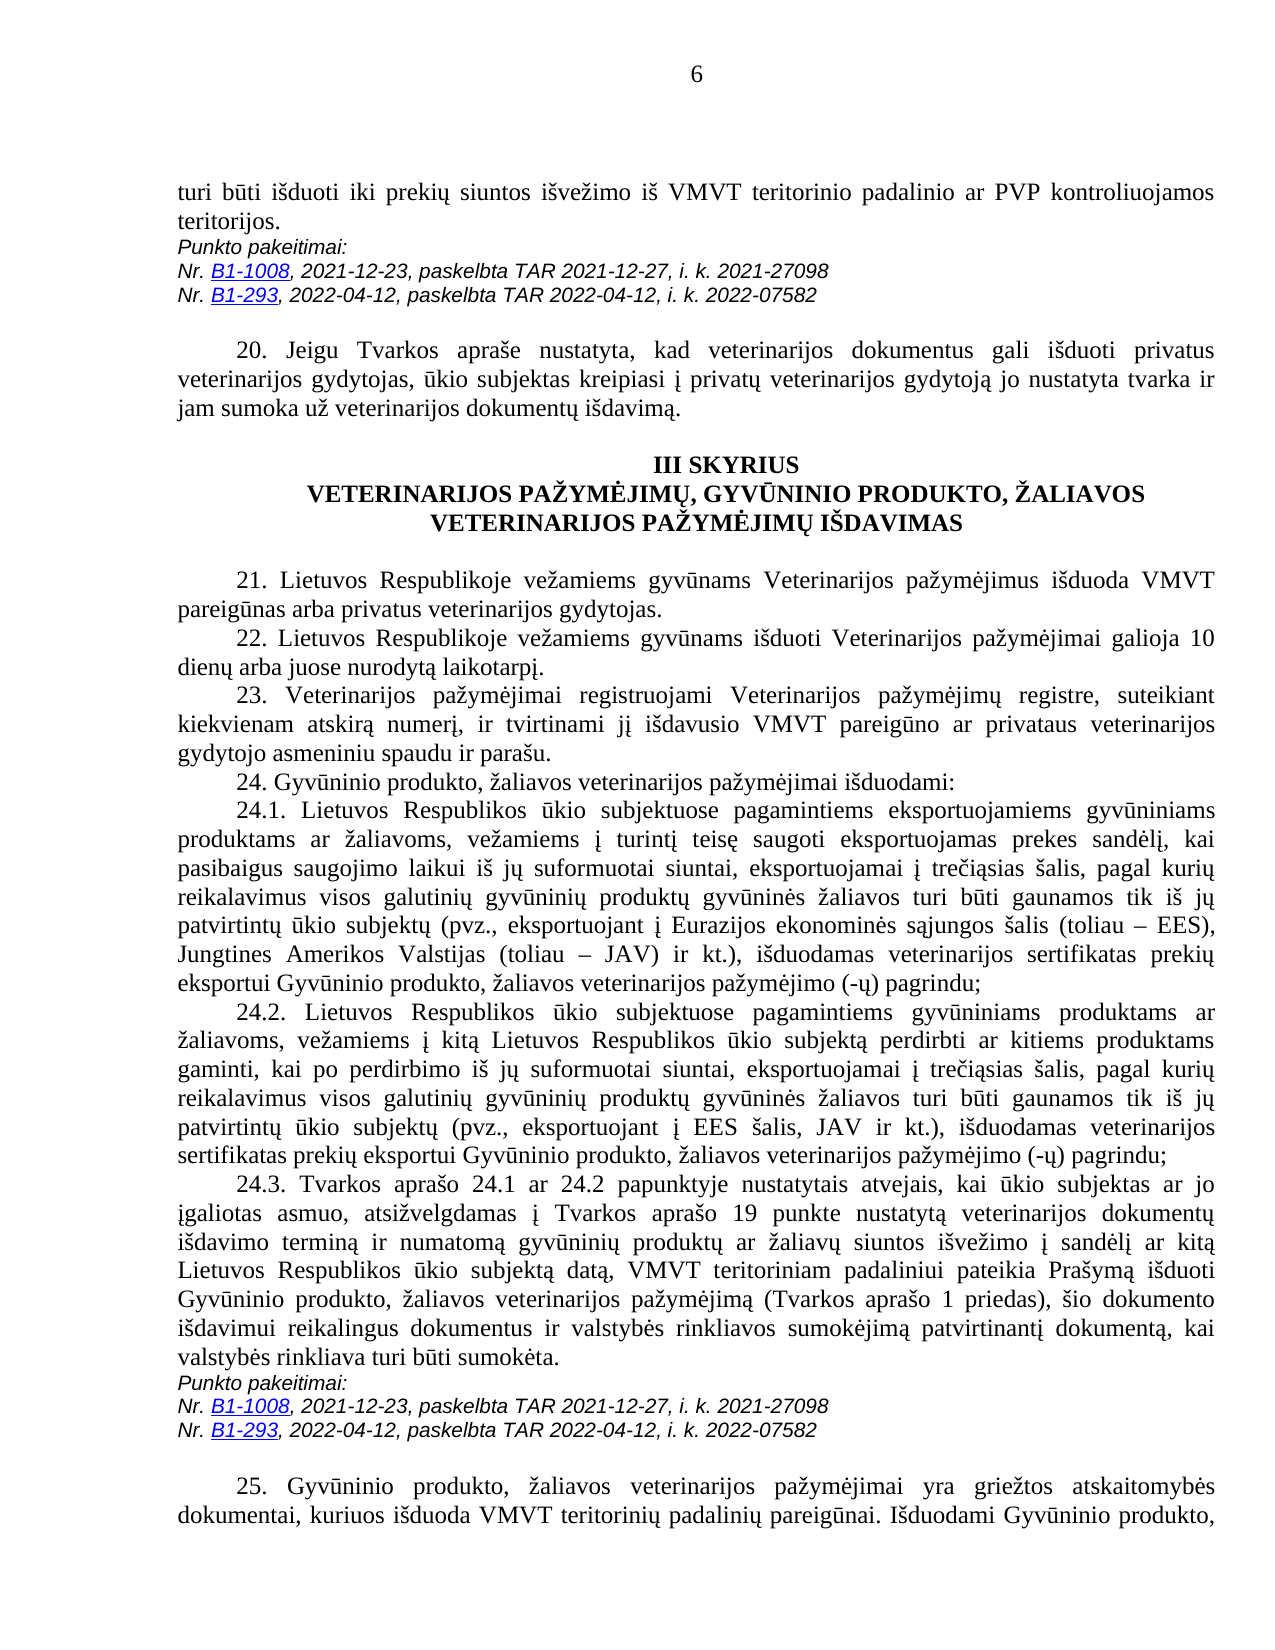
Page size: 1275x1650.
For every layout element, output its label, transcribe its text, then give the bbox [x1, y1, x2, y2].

text III SKYRIUS [177, 450, 1216, 479]
text Nr. B1-1008, 2021-12-23, paskelbta TAR 2021-12-27, i. k. 2021-27098 [177, 259, 1216, 283]
text 21. Lietuvos Respublikoje vežamiems gyvūnams Veterinarijos pažymėjimus išduoda VMVT pareigūnas arba privatus veterinarijos gydytojas. [177, 565, 1216, 623]
text 24.1. Lietuvos Respublikos ūkio subjektuose pagamintiems eksportuojamiems gyvūniniams produktams ar žaliavoms, vežamiems į turintį teisę saugoti eksportuojamas prekes sandėlį, kai pasibaigus saugojimo laikui iš jų suformuotai siuntai, eksportuojamai į trečiąsias šalis, pagal kurių reikalavimus visos galutinių gyvūninių produktų gyvūninės žaliavos turi būti gaunamos tik iš jų patvirtintų ūkio subjektų (pvz., eksportuojant į Eurazijos ekonominės sąjungos šalis (toliau – EES), Jungtines Amerikos Valstijas (toliau – JAV) ir kt.), išduodamas veterinarijos sertifikatas prekių eksportui Gyvūninio produkto, žaliavos veterinarijos pažymėjimo (-ų) pagrindu; [177, 795, 1216, 997]
text 20. Jeigu Tvarkos apraše nustatyta, kad veterinarijos dokumentus gali išduoti privatus veterinarijos gydytojas, ūkio subjektas kreipiasi į privatų veterinarijos gydytoją jo nustatyta tvarka ir jam sumoka už veterinarijos dokumentų išdavimą. [177, 335, 1216, 422]
text turi būti išduoti iki prekių siuntos išvežimo iš VMVT teritorinio padalinio ar PVP kontroliuojamos teritorijos. [177, 177, 1216, 235]
text 24.2. Lietuvos Respublikos ūkio subjektuose pagamintiems gyvūniniams produktams ar žaliavoms, vežamiems į kitą Lietuvos Respublikos ūkio subjektą perdirbti ar kitiems produktams gaminti, kai po perdirbimo iš jų suformuotai siuntai, eksportuojamai į trečiąsias šalis, pagal kurių reikalavimus visos galutinių gyvūninių produktų gyvūninės žaliavos turi būti gaunamos tik iš jų patvirtintų ūkio subjektų (pvz., eksportuojant į EES šalis, JAV ir kt.), išduodamas veterinarijos sertifikatas prekių eksportui Gyvūninio produkto, žaliavos veterinarijos pažymėjimo (-ų) pagrindu; [177, 997, 1216, 1169]
text 24. Gyvūninio produkto, žaliavos veterinarijos pažymėjimai išduodami: [177, 767, 1216, 795]
text VETERINARIJOS PAŽYMĖJIMŲ, GYVŪNINIO PRODUKTO, ŽALIAVOS VETERINARIJOS PAŽYMĖJIMŲ IŠDAVIMAS [177, 479, 1216, 537]
text 23. Veterinarijos pažymėjimai registruojami Veterinarijos pažymėjimų registre, suteikiant kiekvienam atskirą numerį, ir tvirtinami jį išdavusio VMVT pareigūno ar privataus veterinarijos gydytojo asmeniniu spaudu ir parašu. [177, 680, 1216, 767]
text Nr. B1-293, 2022-04-12, paskelbta TAR 2022-04-12, i. k. 2022-07582 [177, 283, 1216, 307]
text Nr. B1-1008, 2021-12-23, paskelbta TAR 2021-12-27, i. k. 2021-27098 [177, 1394, 1216, 1418]
text Nr. B1-293, 2022-04-12, paskelbta TAR 2022-04-12, i. k. 2022-07582 [177, 1418, 1216, 1442]
text Punkto pakeitimai: [177, 1370, 1216, 1394]
text 25. Gyvūninio produkto, žaliavos veterinarijos pažymėjimai yra griežtos atskaitomybės dokumentai, kuriuos išduoda VMVT teritorinių padalinių pareigūnai. Išduodami Gyvūninio produkto, [177, 1471, 1216, 1528]
text 22. Lietuvos Respublikoje vežamiems gyvūnams išduoti Veterinarijos pažymėjimai galioja 10 dienų arba juose nurodytą laikotarpį. [177, 623, 1216, 680]
text 24.3. Tvarkos aprašo 24.1 ar 24.2 papunktyje nustatytais atvejais, kai ūkio subjektas ar jo įgaliotas asmuo, atsižvelgdamas į Tvarkos aprašo 19 punkte nustatytą veterinarijos dokumentų išdavimo terminą ir numatomą gyvūninių produktų ar žaliavų siuntos išvežimo į sandėlį ar kitą Lietuvos Respublikos ūkio subjektą datą, VMVT teritoriniam padaliniui pateikia Prašymą išduoti Gyvūninio produkto, žaliavos veterinarijos pažymėjimą (Tvarkos aprašo 1 priedas), šio dokumento išdavimui reikalingus dokumentus ir valstybės rinkliavos sumokėjimą patvirtinantį dokumentą, kai valstybės rinkliava turi būti sumokėta. [177, 1169, 1216, 1370]
text Punkto pakeitimai: [177, 235, 1216, 259]
